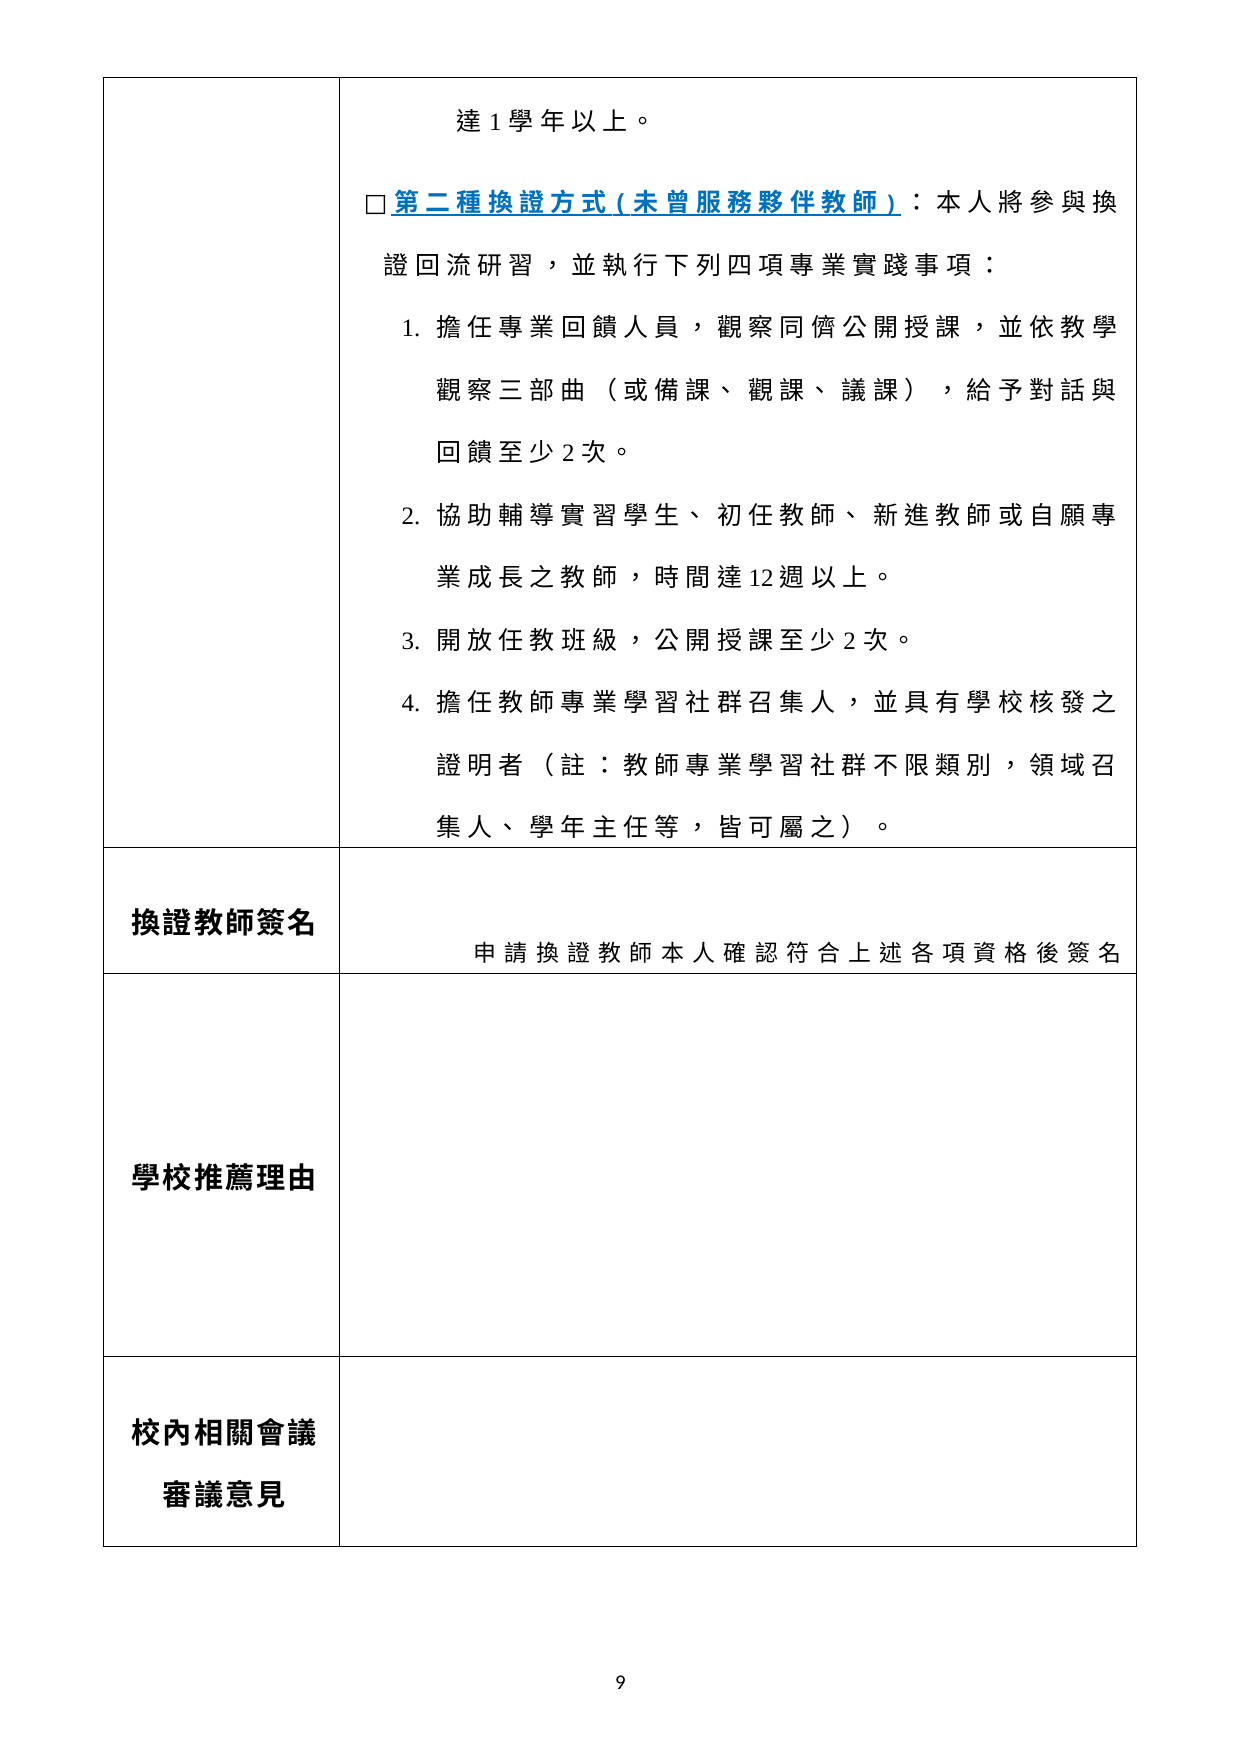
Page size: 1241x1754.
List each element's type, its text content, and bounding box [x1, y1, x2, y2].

table_cell 達1學年以上。 □第二種換證方式(未曾服務夥伴教師)：本人將參與換證回流研習，並執行下列四項專業實踐事項： 擔任專業回饋人員，觀察同儕公開授課，並依教學觀察三部曲（或備課、觀課、議課），給予對話與回饋至少2次。 協助輔導實習學生、初任教師、新進教師或自願專業成長之教師，時間達12週以上。 開放任教班級，公開授課至少2次。 擔任教師專業學習社群召集人，並具有學校核發之證明者（註：教師專業學習社群不限類別，領域召集人、學年主任等，皆可屬之）。 [340, 78, 1136, 847]
table_cell [340, 1357, 1136, 1546]
table_cell 申請換證教師本人確認符合上述各項資格後簽名 [340, 848, 1136, 973]
table_cell 換證教師簽名 [104, 848, 339, 973]
table_cell [104, 78, 339, 847]
table_cell 請優先考量以下第1點及第2點條件並適度說明： 1.校內教學輔導需求 2.認證教師之教學表現 3.認證教師無違反教師法相關事項 4.教學輔導教師累積人數佔校內編制人數比率以50%為原則 [340, 974, 1136, 1356]
table_cell 校內相關會議 審議意見 [104, 1357, 339, 1546]
table_cell 學校推薦理由 [104, 974, 339, 1356]
